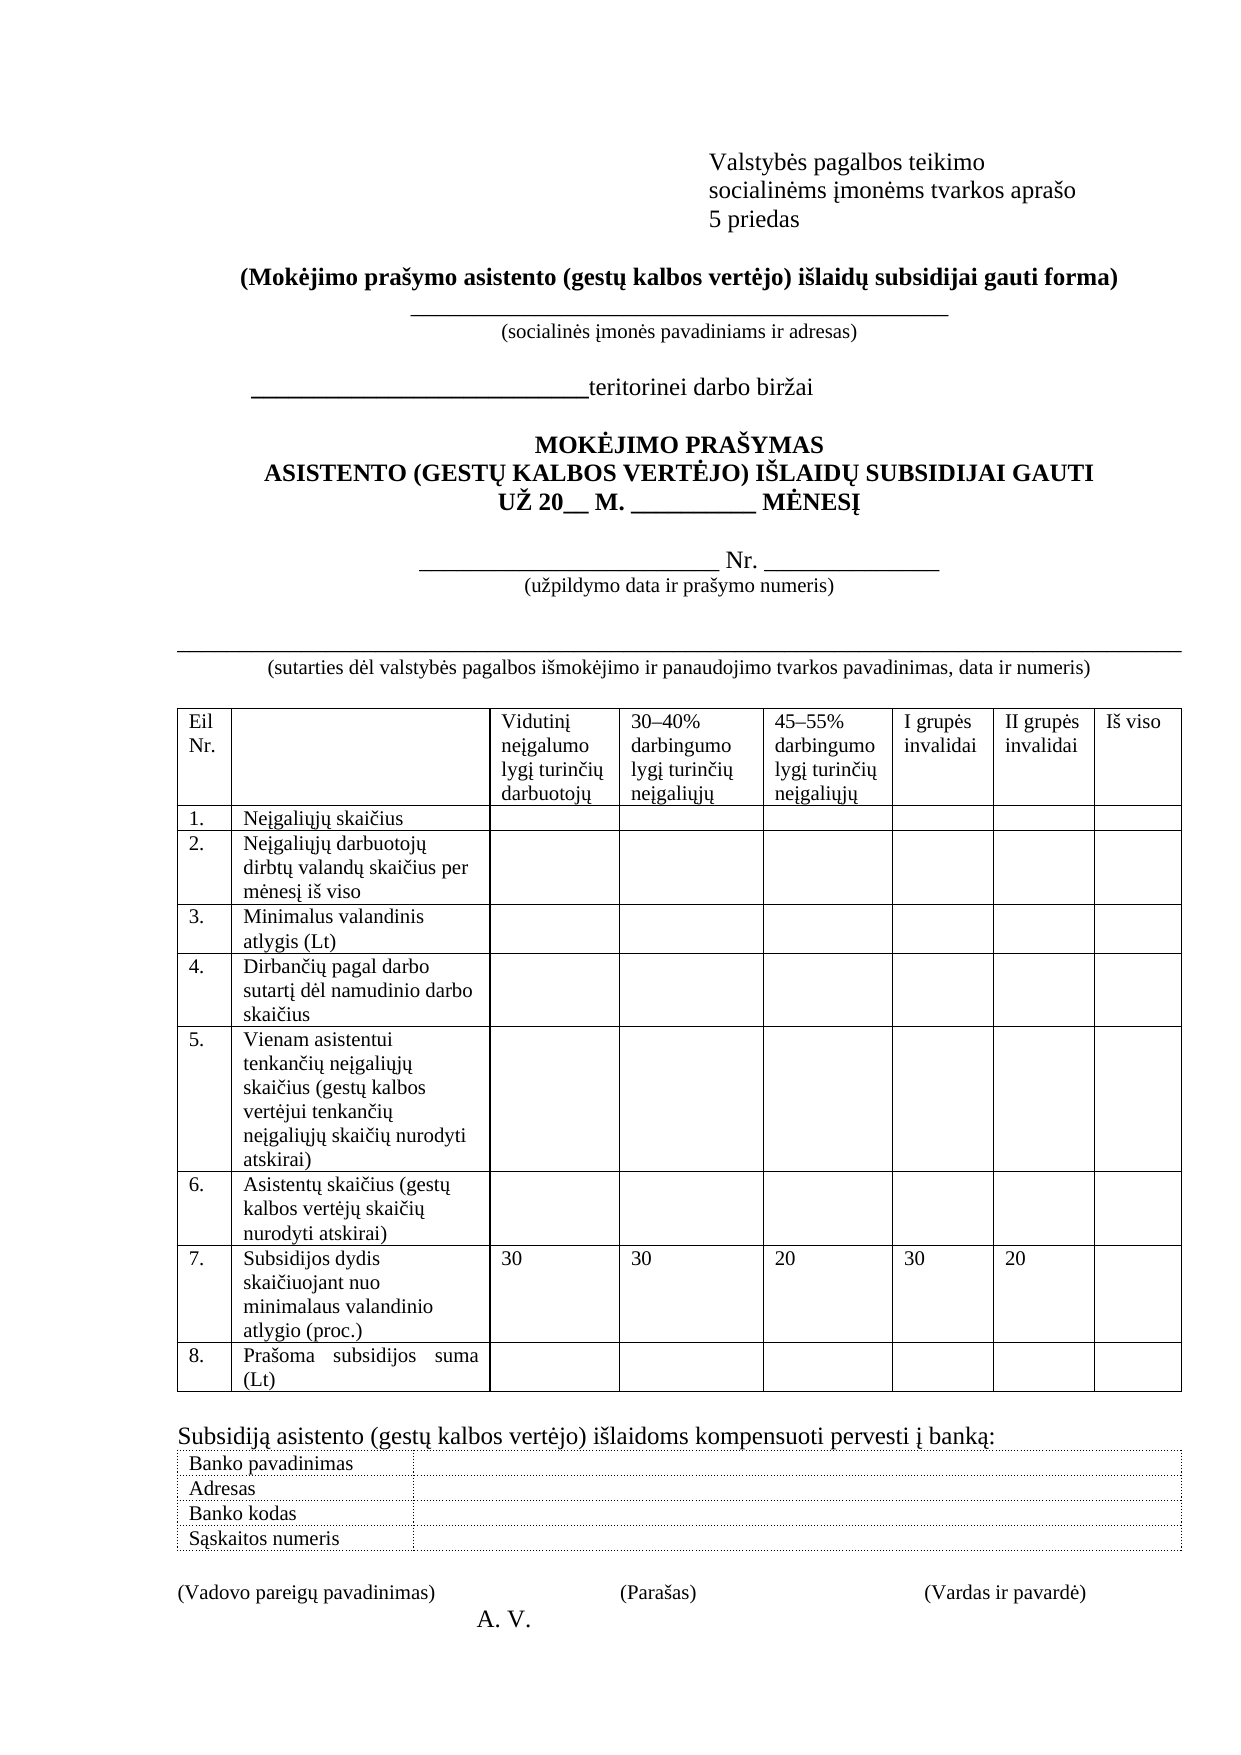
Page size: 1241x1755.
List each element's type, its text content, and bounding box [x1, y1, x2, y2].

table_header II grupės invalidai [994, 709, 1094, 805]
text mokėjimo prašymas [177, 430, 1181, 458]
text A. V. [177, 1604, 1181, 1632]
table_cell [994, 1172, 1094, 1244]
table_cell Adresas [177, 1475, 413, 1500]
text (užpildymo data ir prašymo numeris) [177, 573, 1181, 597]
table_header [413, 1450, 1181, 1474]
table_header 30–40% darbingumo lygį turinčių neįgaliųjų [620, 709, 763, 805]
text Valstybės pagalbos teikimo [177, 147, 1152, 176]
table_cell [413, 1525, 1181, 1550]
table_cell [1095, 1343, 1181, 1391]
table_cell [893, 831, 993, 903]
table_cell [893, 1027, 993, 1171]
text asistento (gestų kalbos vertėjo) išlaidų subsidijai GAUTI [177, 458, 1181, 487]
table_header 45–55% darbingumo lygį turinčių neįgaliųjų [764, 709, 892, 805]
table_cell [491, 905, 619, 953]
table_cell [994, 831, 1094, 903]
table_cell [1095, 1172, 1181, 1244]
text (socialinės įmonės pavadiniams ir adresas) [177, 319, 1181, 343]
table_cell [764, 831, 892, 903]
table_cell [893, 806, 993, 830]
table_cell [764, 1172, 892, 1244]
table_cell Neįgaliųjų skaičius [232, 806, 489, 830]
table_cell 4. [178, 954, 231, 1026]
table_cell [994, 1343, 1094, 1391]
text ________________________ Nr. ______________ [177, 545, 1181, 573]
text Subsidiją asistento (gestų kalbos vertėjo) išlaidoms kompensuoti pervesti į banką: [177, 1421, 1181, 1449]
table_cell 5. [178, 1027, 231, 1171]
table_cell [764, 905, 892, 953]
table_header Banko pavadinimas [177, 1450, 413, 1474]
table_cell [1095, 905, 1181, 953]
table_cell [491, 831, 619, 903]
table_cell [491, 1172, 619, 1244]
table_cell [893, 1343, 993, 1391]
table_cell [620, 1027, 763, 1171]
table_cell [491, 954, 619, 1026]
table_cell [1095, 831, 1181, 903]
table_cell 30 [893, 1246, 993, 1342]
table_cell [893, 905, 993, 953]
table_cell 20 [764, 1246, 892, 1342]
table_cell Vienam asistentui tenkančių neįgaliųjų skaičius (gestų kalbos vertėjui tenkančių neįgaliųjų skaičių nurodyti atskirai) [232, 1027, 489, 1171]
table_cell [413, 1500, 1181, 1525]
table_cell [620, 806, 763, 830]
table_cell [893, 1172, 993, 1244]
table_cell 1. [178, 806, 231, 830]
table_cell [764, 806, 892, 830]
table_cell [994, 1027, 1094, 1171]
table_cell 2. [178, 831, 231, 903]
text (Mokėjimo prašymo asistento (gestų kalbos vertėjo) išlaidų subsidijai gauti forma) [177, 262, 1181, 291]
table_header Eil Nr. [178, 709, 231, 805]
table_cell [1095, 1246, 1181, 1342]
text 5 priedas [177, 204, 1105, 233]
table_cell [491, 1027, 619, 1171]
table_cell [620, 1172, 763, 1244]
table_cell [620, 831, 763, 903]
table_cell [994, 954, 1094, 1026]
table_cell 7. [178, 1246, 231, 1342]
text už 20__ m. __________ mėnesį [177, 487, 1181, 516]
table_cell [620, 905, 763, 953]
table_cell [491, 806, 619, 830]
table_cell Subsidijos dydis skaičiuojant nuo minimalaus valandinio atlygio (proc.) [232, 1246, 489, 1342]
table_cell 20 [994, 1246, 1094, 1342]
table_header [232, 709, 489, 805]
table_cell [620, 954, 763, 1026]
table_cell Sąskaitos numeris [177, 1525, 413, 1550]
table_cell 3. [178, 905, 231, 953]
text ___________________________teritorinei darbo biržai [177, 372, 1181, 401]
table_cell Prašoma subsidijos suma (Lt) [232, 1343, 489, 1391]
text (Vadovo pareigų pavadinimas) (Parašas) (Vardas ir pavardė) [177, 1580, 1181, 1604]
table_cell [1095, 806, 1181, 830]
table_cell 8. [178, 1343, 231, 1391]
text ___________________________________________ [177, 291, 1181, 319]
table_header Vidutinį neįgalumo lygį turinčių darbuotojų [491, 709, 619, 805]
table_cell Neįgaliųjų darbuotojų dirbtų valandų skaičius per mėnesį iš viso [232, 831, 489, 903]
table_cell [994, 806, 1094, 830]
table_cell [1095, 1027, 1181, 1171]
table_cell [620, 1343, 763, 1391]
table_cell Asistentų skaičius (gestų kalbos vertėjų skaičių nurodyti atskirai) [232, 1172, 489, 1244]
table_cell [764, 1343, 892, 1391]
table_cell 30 [491, 1246, 619, 1342]
table_cell [764, 954, 892, 1026]
table_cell Dirbančių pagal darbo sutartį dėl namudinio darbo skaičius [232, 954, 489, 1026]
table_cell 30 [620, 1246, 763, 1342]
table_header I grupės invalidai [893, 709, 993, 805]
table_cell [764, 1027, 892, 1171]
table_cell [413, 1475, 1181, 1500]
table_header Iš viso [1095, 709, 1181, 805]
text (sutarties dėl valstybės pagalbos išmokėjimo ir panaudojimo tvarkos pavadinimas, data ir numeris) [177, 655, 1181, 679]
table_cell [893, 954, 993, 1026]
table_cell Minimalus valandinis atlygis (Lt) [232, 905, 489, 953]
table_cell Banko kodas [177, 1500, 413, 1525]
table_cell [1095, 954, 1181, 1026]
table_cell 6. [178, 1172, 231, 1244]
table_cell [994, 905, 1094, 953]
text socialinėms įmonėms tvarkos aprašo [177, 176, 1152, 204]
table_cell [491, 1343, 619, 1391]
